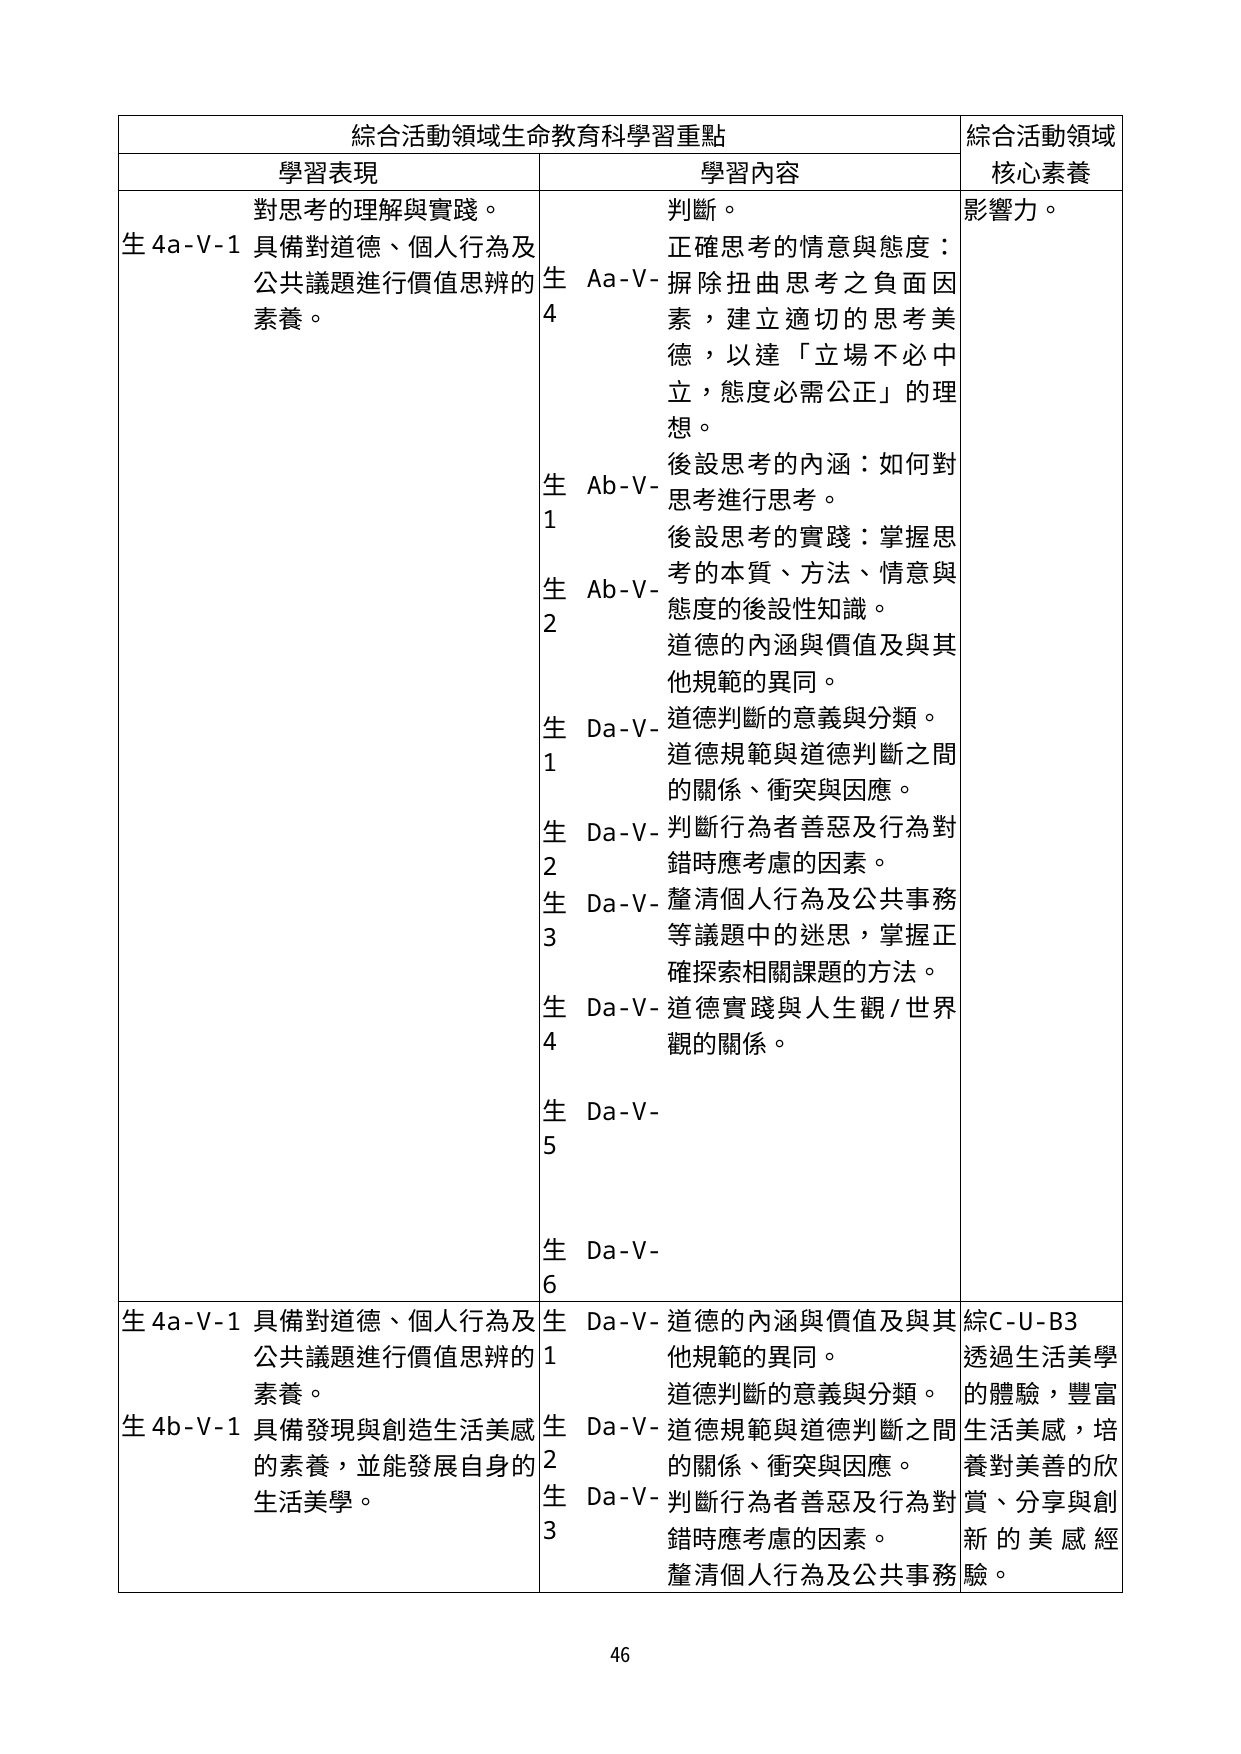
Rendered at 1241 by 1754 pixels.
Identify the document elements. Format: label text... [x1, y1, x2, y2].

table_cell 綜C-U-B3 透過生活美學的體驗，豐富生活美感，培養對美善的欣賞、分享與創新的美感經驗。 [961, 1302, 1122, 1592]
table_cell 生4a-V-1 [119, 191, 251, 1301]
table_cell 生Da-V-1 生Da-V-2 生Da-V-3 [540, 1302, 664, 1592]
table_cell 生Aa-V-4 生Ab-V-1 生Ab-V-2 生Da-V-1 生Da-V-2 生Da-V-3 生Da-V-4 生Da-V-5 生Da-V-6 [540, 191, 664, 1301]
table_cell 生4a-V-1 生4b-V-1 [119, 1302, 251, 1592]
table_cell 具備對道德、個人行為及公共議題進行價值思辨的素養。 具備發現與創造生活美感的素養，並能發展自身的生活美學。 [251, 1302, 539, 1592]
table_header 綜合活動領域生命教育科學習重點 [119, 116, 960, 152]
table_cell 影響力。 [961, 191, 1122, 1301]
table_cell 學習內容 [540, 154, 960, 190]
table_cell 判斷。 正確思考的情意與態度：摒除扭曲思考之負面因素，建立適切的思考美德，以達「立場不必中立，態度必需公正」的理想。 後設思考的內涵：如何對思考進行思考。 後設思考的實踐：掌握思考的本質、方法、情意與態度的後設性知識。 道德的內涵與價值及與其他規範的異同。 道德判斷的意義與分類。 道德規範與道德判斷之間的關係、衝突與因應。 判斷行為者善惡及行為對錯時應考慮的因素。 釐清個人行為及公共事務等議題中的迷思，掌握正確探索相關課題的方法。 道德實踐與人生觀/世界觀的關係。 [665, 191, 960, 1301]
table_header 綜合活動領域 核心素養 [961, 116, 1122, 190]
table_cell 道德的內涵與價值及與其他規範的異同。 道德判斷的意義與分類。 道德規範與道德判斷之間的關係、衝突與因應。 判斷行為者善惡及行為對錯時應考慮的因素。 釐清個人行為及公共事務 [665, 1302, 960, 1592]
table_cell 學習表現 [119, 154, 539, 190]
table_cell 對思考的理解與實踐。 具備對道德、個人行為及公共議題進行價值思辨的素養。 [251, 191, 539, 1301]
